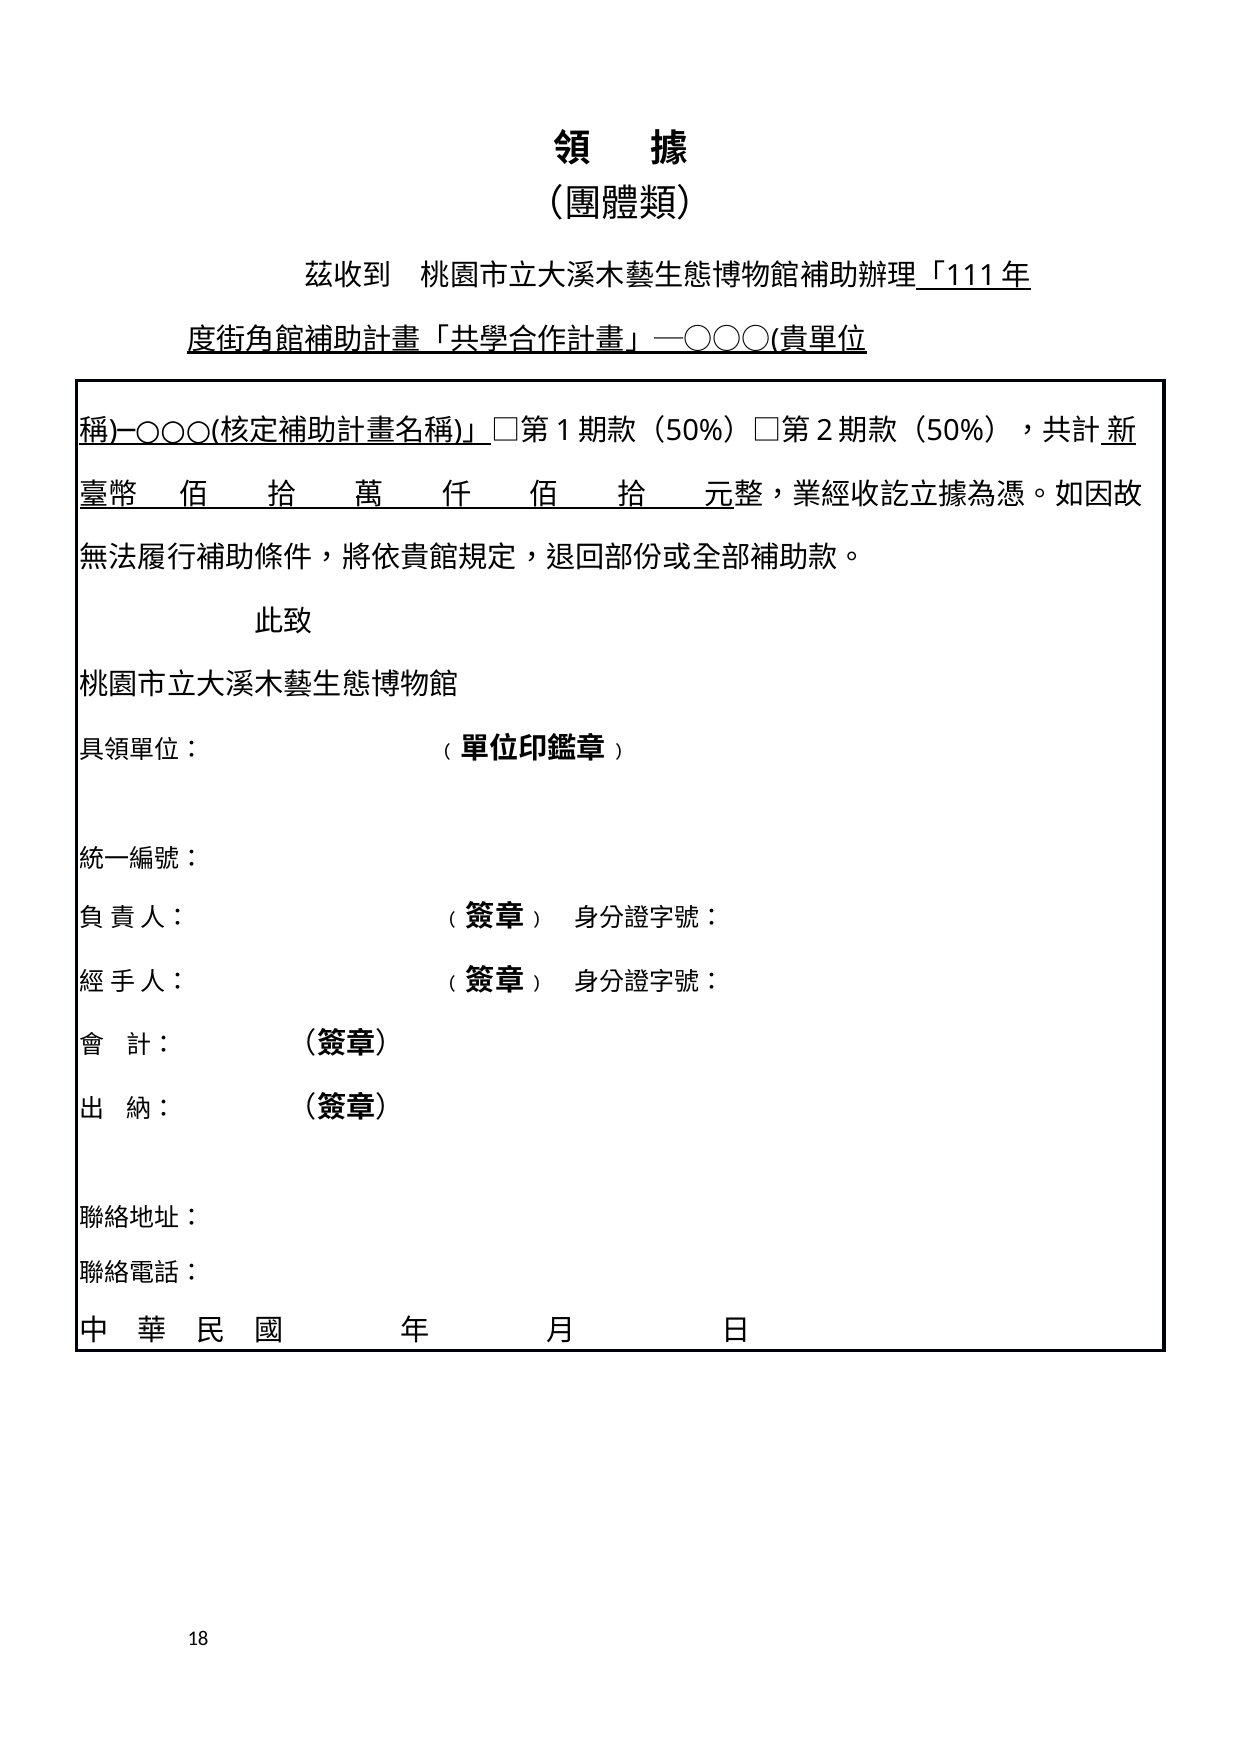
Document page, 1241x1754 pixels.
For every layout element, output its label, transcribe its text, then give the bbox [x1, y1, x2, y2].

text 領 據 [187, 118, 1053, 172]
text 茲收到 桃園市立大溪木藝生態博物館補助辦理「111年度街角館補助計畫「共學合作計畫」─○○○(貴單位 [187, 252, 1053, 358]
table_header 稱)─○○○(核定補助計畫名稱)」□第1期款（50%）□第2期款（50%），共計 新臺幣 佰 拾 萬 仟 佰 拾 元整，業經收訖立據為憑。如因故無法履行補助條件，將依貴館規定，退回部份或全部補助款。 此致 桃園市立大溪木藝生態博物館 具領單位： ﹙單位印鑑章﹚ 統一編號： 負 責 人： ﹙簽章﹚ 身分證字號： 經 手 人： ﹙簽章﹚ 身分證字號： 會 計： （簽章） 出 納： （簽章） 聯絡地址： 聯絡電話： 中 華 民 國 年 月 日 [78, 382, 1162, 1349]
text （團體類） [187, 172, 1053, 227]
